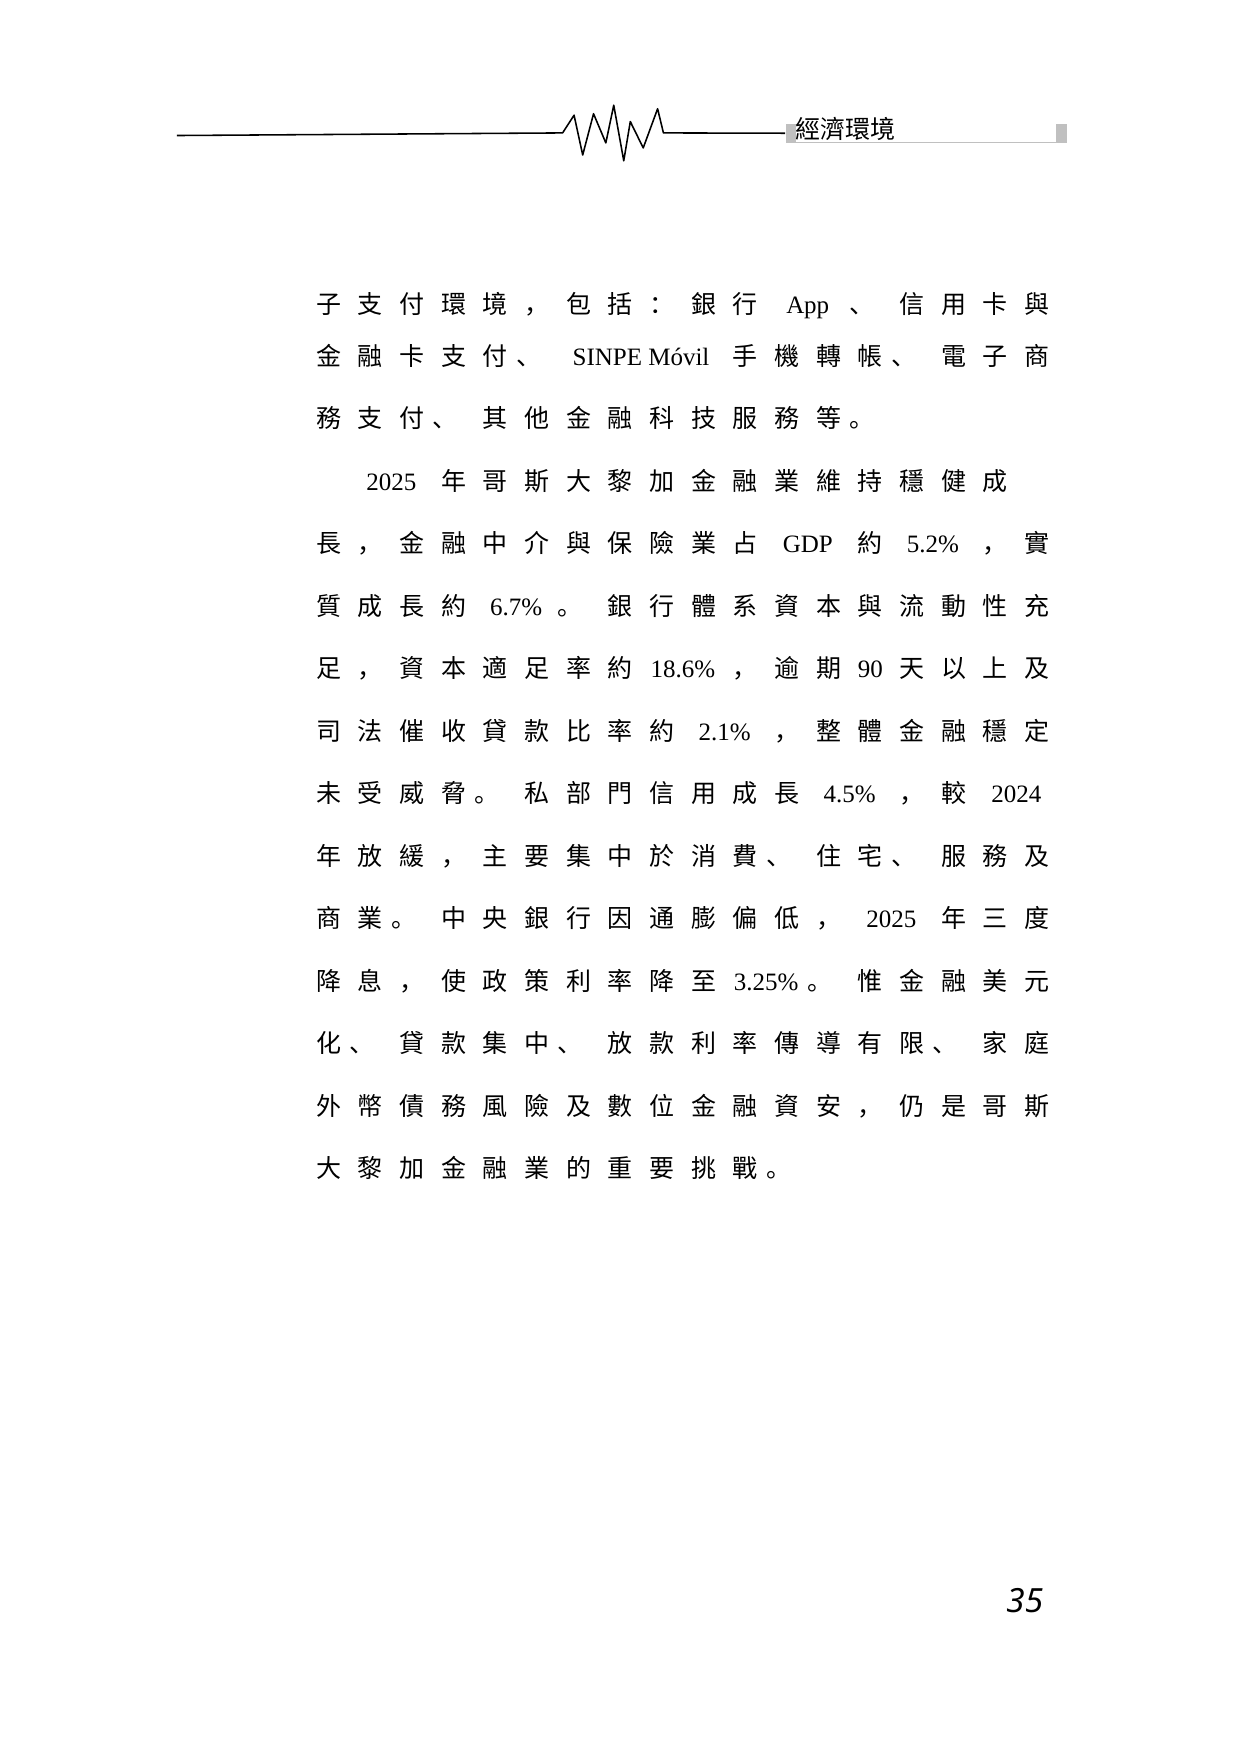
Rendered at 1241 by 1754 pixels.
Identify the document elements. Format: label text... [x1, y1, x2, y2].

text 子支付環境，包括：銀行App、信用卡與金融卡支付、SINPE Móvil手機轉帳、電子商務支付、其他金融科技服務等。 [281, 250, 1058, 438]
text 2025年哥斯大黎加金融業維持穩健成長，金融中介與保險業占GDP約5.2%，實質成長約6.7%。銀行體系資本與流動性充足，資本適足率約18.6%，逾期90天以上及司法催收貸款比率約2.1%，整體金融穩定未受威脅。私部門信用成長4.5%，較2024年放緩，主要集中於消費、住宅、服務及商業。中央銀行因通膨偏低，2025年三度降息，使政策利率降至3.25%。惟金融美元化、貸款集中、放款利率傳導有限、家庭外幣債務風險及數位金融資安，仍是哥斯大黎加金融業的重要挑戰。 [281, 438, 1058, 1188]
